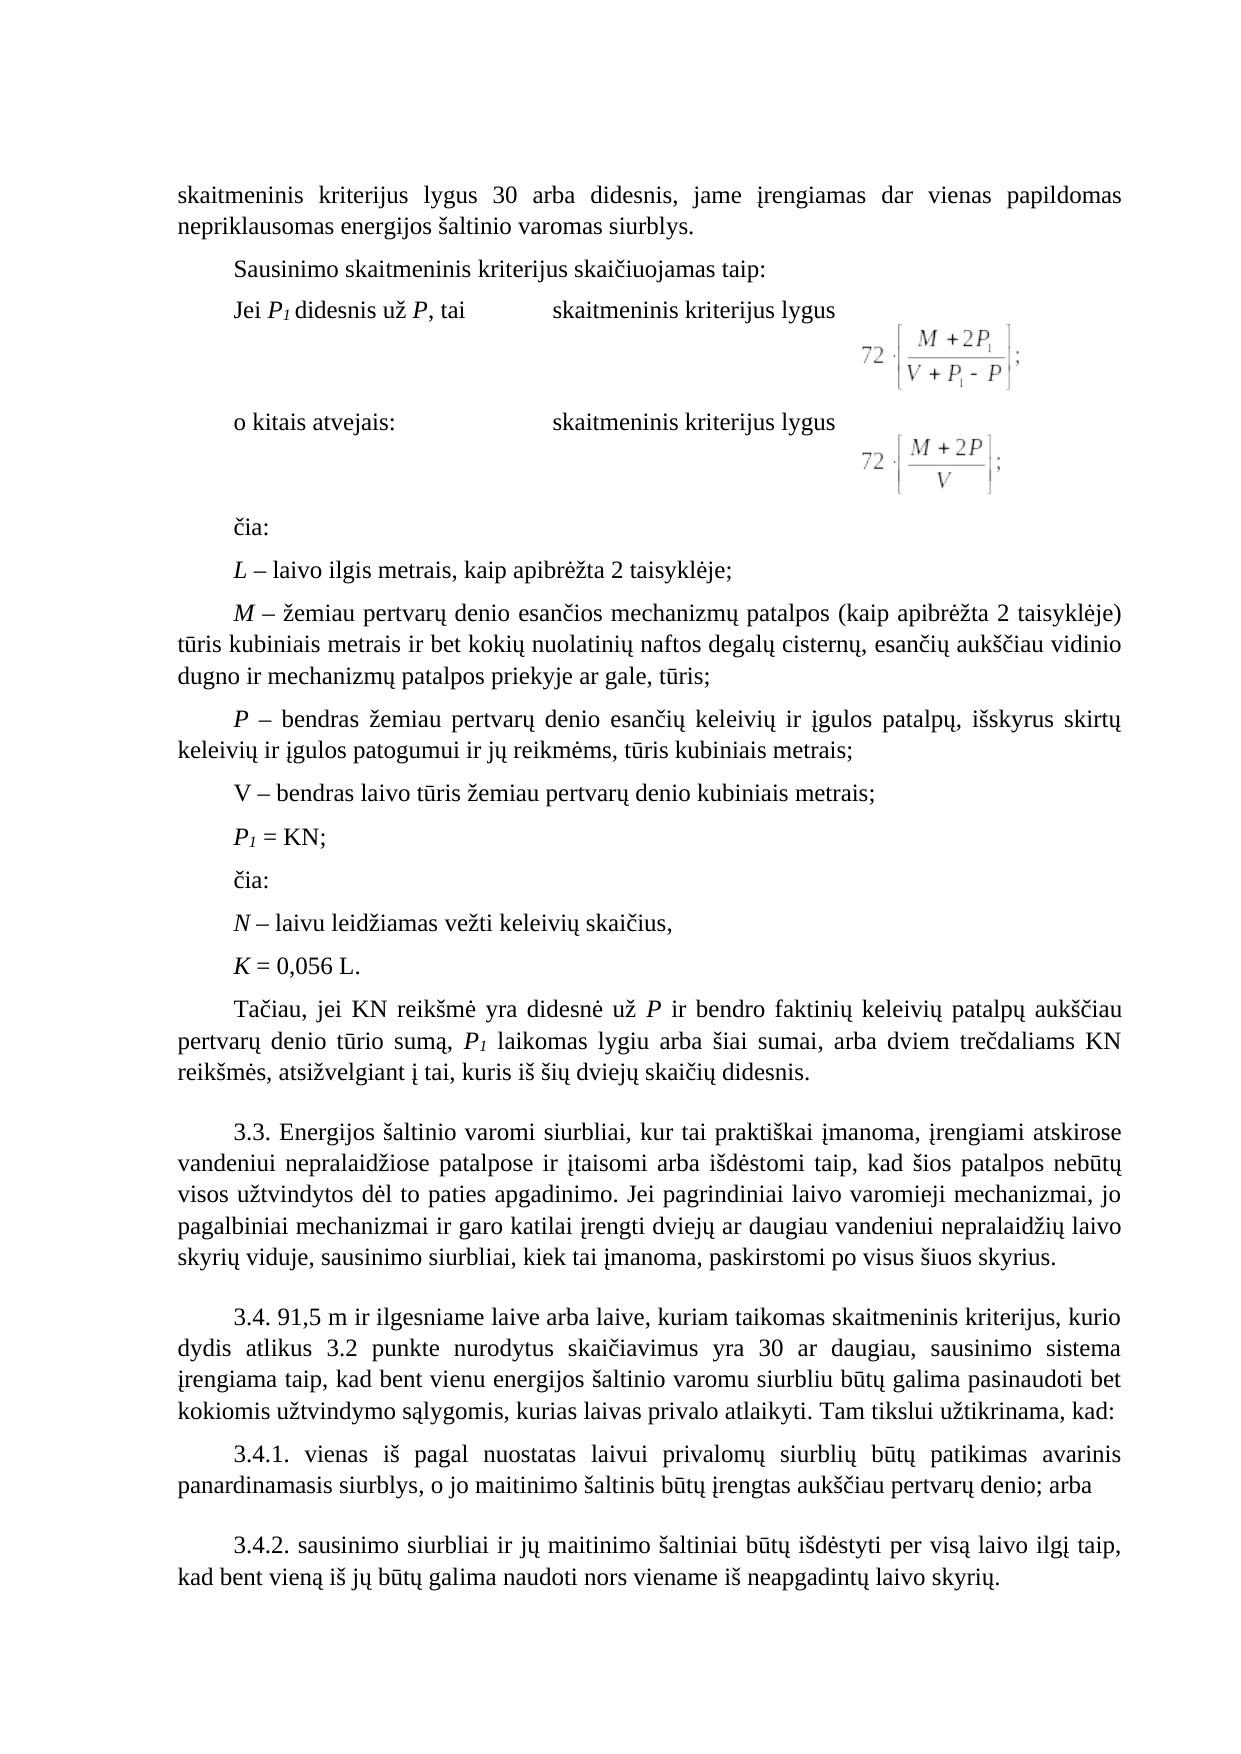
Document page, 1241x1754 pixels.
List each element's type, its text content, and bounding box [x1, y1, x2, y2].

text 3.4.1. vienas iš pagal nuostatas laivui privalomų siurblių būtų patikimas avarinis panardinamasis siurblys, o jo maitinimo šaltinis būtų įrengtas aukščiau pertvarų denio; arba [177, 1437, 1122, 1499]
text 3.4. 91,5 m ir ilgesniame laive arba laive, kuriam taikomas skaitmeninis kriterijus, kurio dydis atlikus 3.2 punkte nurodytus skaičiavimus yra 30 ar daugiau, sausinimo sistema įrengiama taip, kad bent vienu energijos šaltinio varomu siurbliu būtų galima pasinaudoti bet kokiomis užtvindymo sąlygomis, kurias laivas privalo atlaikyti. Tam tikslui užtikrinama, kad: [177, 1299, 1122, 1424]
text skaitmeninis kriterijus lygus 30 arba didesnis, jame įrengiamas dar vienas papildomas nepriklausomas energijos šaltinio varomas siurblys. [177, 177, 1122, 240]
text K = 0,056 L. [177, 949, 1122, 980]
text M – žemiau pertvarų denio esančios mechanizmų patalpos (kaip apibrėžta 2 taisyklėje) tūris kubiniais metrais ir bet kokių nuolatinių naftos degalų cisternų, esančių aukščiau vidinio dugno ir mechanizmų patalpos priekyje ar gale, tūris; [177, 596, 1122, 689]
text Tačiau, jei KN reikšmė yra didesnė už P ir bendro faktinių keleivių patalpų aukščiau pertvarų denio tūrio sumą, P1 laikomas lygiu arba šiai sumai, arba dviem trečdaliams KN reikšmės, atsižvelgiant į tai, kuris iš šių dviejų skaičių didesnis. [177, 992, 1122, 1086]
text Sausinimo skaitmeninis kriterijus skaičiuojamas taip: [177, 252, 1122, 283]
text P – bendras žemiau pertvarų denio esančių keleivių ir įgulos patalpų, išskyrus skirtų keleivių ir įgulos patogumui ir jų reikmėms, tūris kubiniais metrais; [177, 701, 1122, 764]
text čia: [177, 862, 1122, 894]
text V – bendras laivo tūris žemiau pertvarų denio kubiniais metrais; [177, 776, 1122, 807]
text L – laivo ilgis metrais, kaip apibrėžta 2 taisyklėje; [177, 552, 1122, 584]
text čia: [177, 509, 1122, 541]
text 3.3. Energijos šaltinio varomi siurbliai, kur tai praktiškai įmanoma, įrengiami atskirose vandeniui nepralaidžiose patalpose ir įtaisomi arba išdėstomi taip, kad šios patalpos nebūtų visos užtvindytos dėl to paties apgadinimo. Jei pagrindiniai laivo varomieji mechanizmai, jo pagalbiniai mechanizmai ir garo katilai įrengti dviejų ar daugiau vandeniui nepralaidžių laivo skyrių viduje, sausinimo siurbliai, kiek tai įmanoma, paskirstomi po visus šiuos skyrius. [177, 1114, 1122, 1271]
text Jei P1 didesnis už P, tai skaitmeninis kriterijus lygus [177, 295, 1122, 395]
text 3.4.2. sausinimo siurbliai ir jų maitinimo šaltiniai būtų išdėstyti per visą laivo ilgį taip, kad bent vieną iš jų būtų galima naudoti nors viename iš neapgadintų laivo skyrių. [177, 1528, 1122, 1590]
text o kitais atvejais: skaitmeninis kriterijus lygus [177, 407, 1122, 497]
text N – laivu leidžiamas vežti keleivių skaičius, [177, 906, 1122, 937]
text P1 = KN; [177, 819, 1122, 850]
